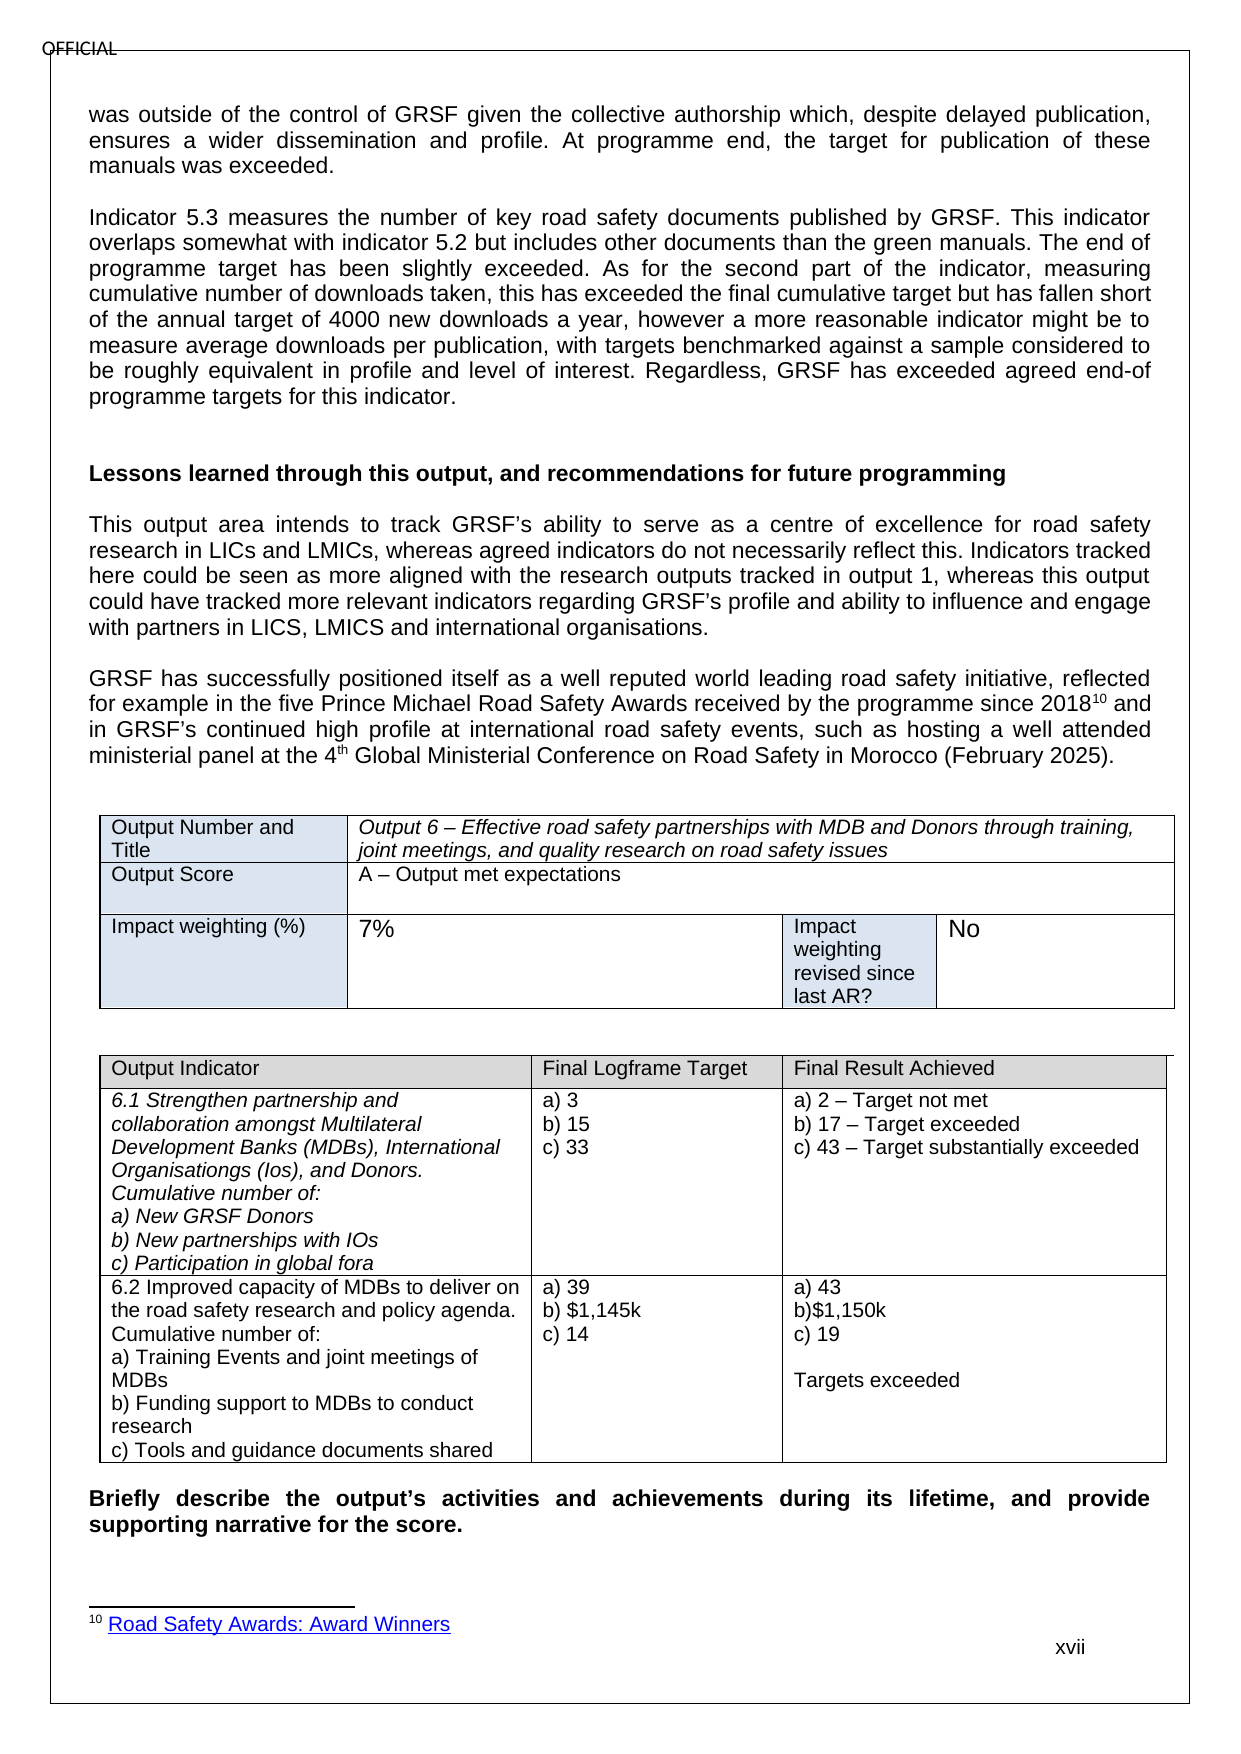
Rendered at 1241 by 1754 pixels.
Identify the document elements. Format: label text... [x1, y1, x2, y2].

table_cell Impact weighting (%) [101, 915, 347, 1007]
table_cell 6.1 Strengthen partnership and collaboration amongst Multilateral Development Banks (MDBs), International Organisationgs (Ios), and Donors. Cumulative number of: a) New GRSF Donors b) New partnerships with IOs c) Participation in global fora [101, 1089, 531, 1275]
text Briefly describe the output’s activities and achievements during its lifetime, and provide supporting narrative for the score. [89, 1486, 1152, 1537]
table_cell Output Indicator [101, 1056, 531, 1088]
table_cell 6.2 Improved capacity of MDBs to deliver on the road safety research and policy agenda. Cumulative number of: a) Training Events and joint meetings of MDBs b) Funding support to MDBs to conduct research c) Tools and guidance documents shared [101, 1276, 531, 1462]
table_cell Impact weighting revised since last AR? [783, 915, 936, 1007]
table_cell A – Output met expectations [348, 863, 1174, 913]
text This output area intends to track GRSF’s ability to serve as a centre of excellence for road safety research in LICs and LMICs, whereas agreed indicators do not necessarily reflect this. Indicators tracked here could be seen as more aligned with the research outputs tracked in output 1, whereas this output could have tracked more relevant indicators regarding GRSF’s profile and ability to influence and engage with partners in LICS, LMICS and international organisations. [89, 512, 1152, 640]
table_header Output 6 – Effective road safety partnerships with MDB and Donors through training, joint meetings, and quality research on road safety issues [348, 816, 1174, 862]
table_cell Final Result Achieved [783, 1056, 1166, 1088]
table_cell Final Logframe Target [532, 1056, 782, 1088]
text Indicator 5.3 measures the number of key road safety documents published by GRSF. This indicator overlaps somewhat with indicator 5.2 but includes other documents than the green manuals. The end of programme target has been slightly exceeded. As for the second part of the indicator, measuring cumulative number of downloads taken, this has exceeded the final cumulative target but has fallen short of the annual target of 4000 new downloads a year, however a more reasonable indicator might be to measure average downloads per publication, with targets benchmarked against a sample considered to be roughly equivalent in profile and level of interest. Regardless, GRSF has exceeded agreed end-of programme targets for this indicator. [89, 204, 1152, 409]
table_cell a) 43 b)$1,150k c) 19 Targets exceeded [783, 1276, 1166, 1462]
table_cell No [937, 915, 1174, 1007]
text GRSF has successfully positioned itself as a well reputed world leading road safety initiative, reflected for example in the five Prince Michael Road Safety Awards received by the programme since 2018 and in GRSF’s continued high profile at international road safety events, such as hosting a well attended ministerial panel at the 4th Global Ministerial Conference on Road Safety in Morocco (February 2025). [89, 666, 1152, 768]
table_cell Output Score [101, 863, 347, 913]
table_cell [100, 1009, 1174, 1055]
table_header Output Number and Title [101, 816, 347, 862]
text was outside of the control of GRSF given the collective authorship which, despite delayed publication, ensures a wider dissemination and profile. At programme end, the target for publication of these manuals was exceeded. [89, 102, 1152, 179]
text Road Safety Awards: Award Winners [89, 1613, 1152, 1636]
table_cell a) 2 – Target not met b) 17 – Target exceeded c) 43 – Target substantially exceeded [783, 1089, 1166, 1275]
text Lessons learned through this output, and recommendations for future programming [89, 461, 1152, 486]
table_cell a) 3 b) 15 c) 33 [532, 1089, 782, 1275]
table_cell a) 39 b) $1,145k c) 14 [532, 1276, 782, 1462]
table_cell 7% [348, 915, 782, 1007]
